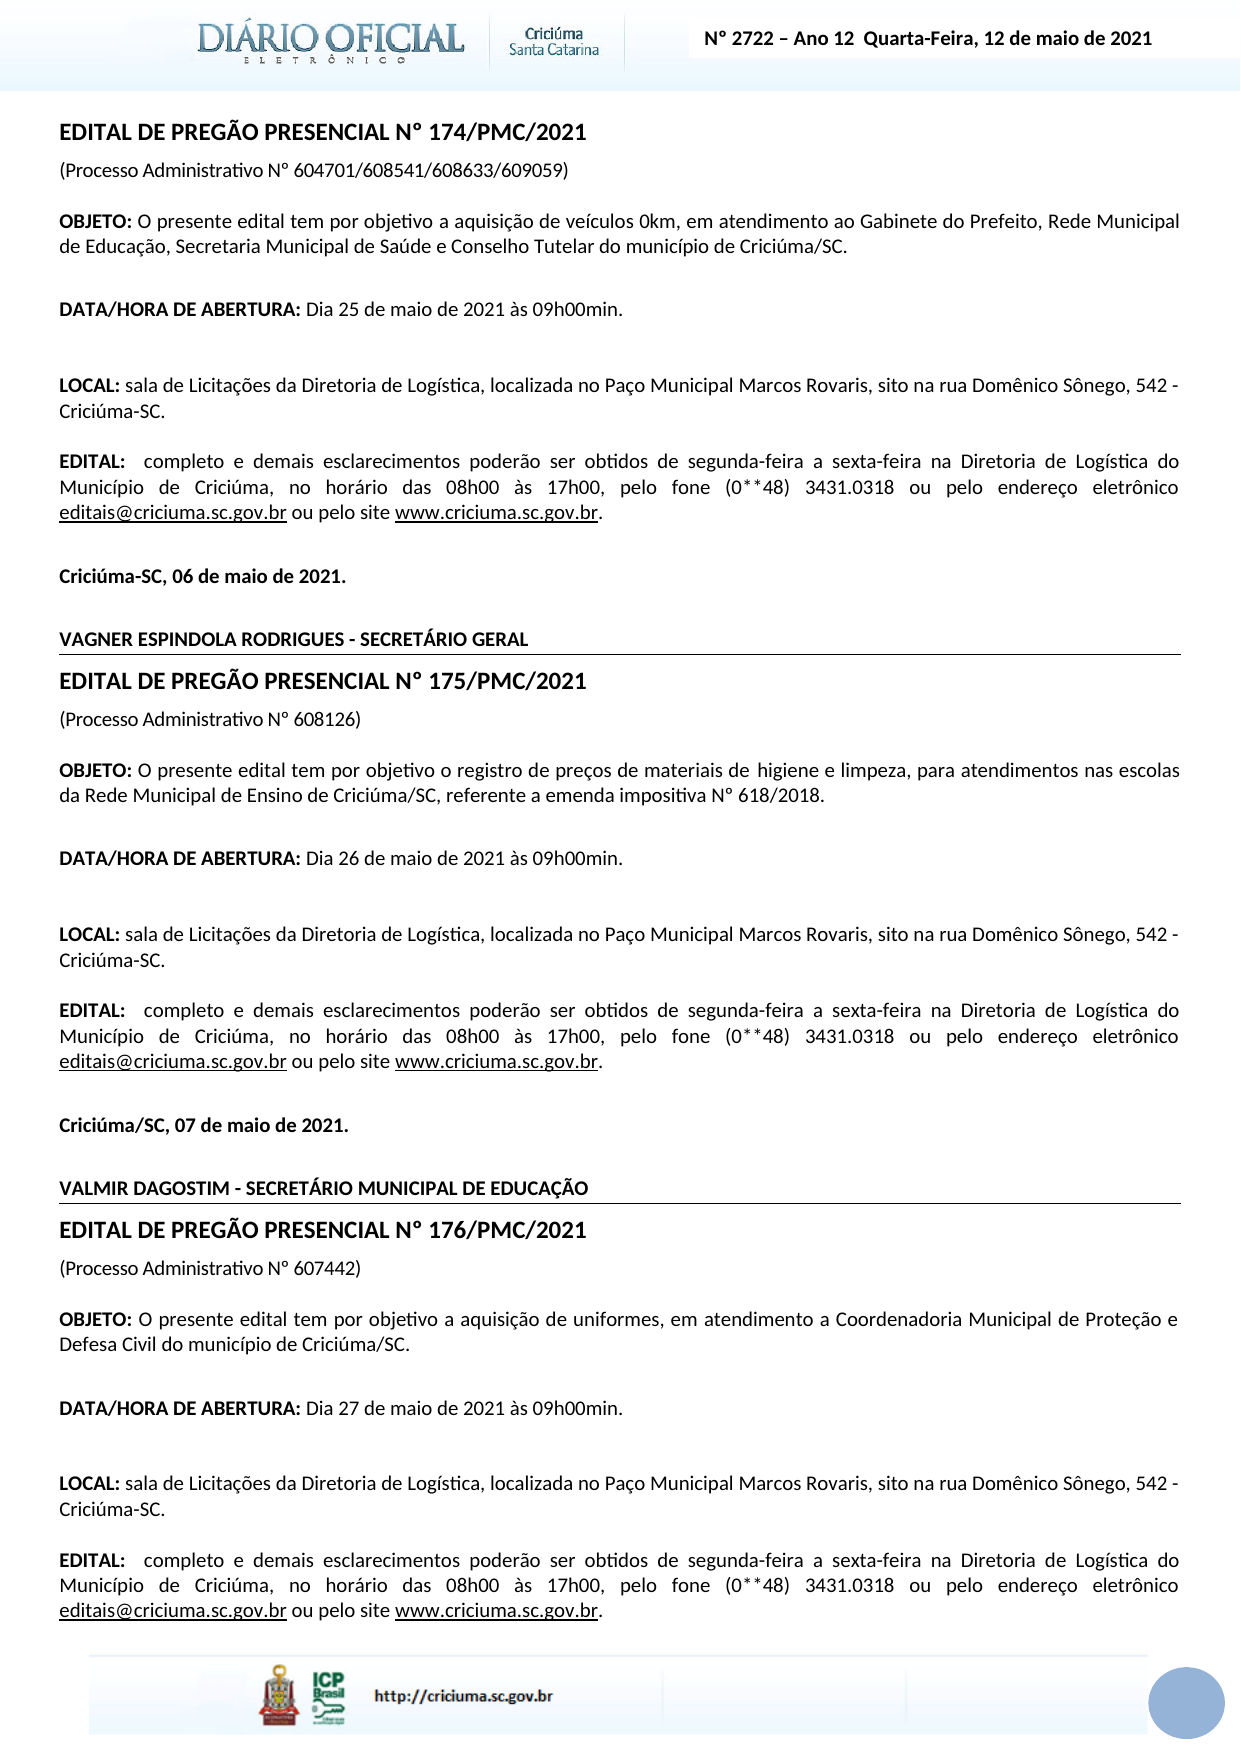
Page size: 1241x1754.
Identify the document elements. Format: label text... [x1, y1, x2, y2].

text DATA/HORA DE ABERTURA: Dia 25 de maio de 2021 às 09h00min. [59, 297, 1181, 322]
text EDITAL: completo e demais esclarecimentos poderão ser obtidos de segunda-feira a sexta-feira na Diretoria de Logística do Município de Criciúma, no horário das 08h00 às 17h00, pelo fone (0**48) 3431.0318 ou pelo endereço eletrônico editais@criciuma.sc.gov.br ou pelo site www.criciuma.sc.gov.br. [59, 1547, 1181, 1623]
text OBJETO: O presente edital tem por objetivo a aquisição de uniformes, em atendimento a Coordenadoria Municipal de Proteção e Defesa Civil do município de Criciúma/SC. [59, 1306, 1181, 1357]
text VALMIR DAGOSTIM - SECRETÁRIO MUNICIPAL DE EDUCAÇÃO [59, 1175, 1181, 1203]
text (Processo Administrativo Nº 608126) [59, 706, 1181, 731]
text EDITAL: completo e demais esclarecimentos poderão ser obtidos de segunda-feira a sexta-feira na Diretoria de Logística do Município de Criciúma, no horário das 08h00 às 17h00, pelo fone (0**48) 3431.0318 ou pelo endereço eletrônico editais@criciuma.sc.gov.br ou pelo site www.criciuma.sc.gov.br. [59, 449, 1181, 525]
text OBJETO: O presente edital tem por objetivo o registro de preços de materiais de higiene e limpeza, para atendimentos nas escolas da Rede Municipal de Ensino de Criciúma/SC, referente a emenda impositiva Nº 618/2018. [59, 757, 1181, 808]
text EDITAL DE PREGÃO PRESENCIAL Nº 176/PMC/2021 [59, 1214, 1181, 1245]
text DATA/HORA DE ABERTURA: Dia 27 de maio de 2021 às 09h00min. [59, 1395, 1181, 1420]
text (Processo Administrativo Nº 607442) [59, 1255, 1181, 1281]
text EDITAL DE PREGÃO PRESENCIAL Nº 174/PMC/2021 [59, 116, 1181, 147]
text Criciúma/SC, 07 de maio de 2021. [59, 1112, 1181, 1137]
text OBJETO: O presente edital tem por objetivo a aquisição de veículos 0km, em atendimento ao Gabinete do Prefeito, Rede Municipal de Educação, Secretaria Municipal de Saúde e Conselho Tutelar do município de Criciúma/SC. [59, 208, 1181, 259]
text (Processo Administrativo Nº 604701/608541/608633/609059) [59, 157, 1181, 182]
text Criciúma-SC, 06 de maio de 2021. [59, 563, 1181, 588]
text LOCAL: sala de Licitações da Diretoria de Logística, localizada no Paço Municipal Marcos Rovaris, sito na rua Domênico Sônego, 542 - Criciúma-SC. [59, 1471, 1181, 1521]
text EDITAL: completo e demais esclarecimentos poderão ser obtidos de segunda-feira a sexta-feira na Diretoria de Logística do Município de Criciúma, no horário das 08h00 às 17h00, pelo fone (0**48) 3431.0318 ou pelo endereço eletrônico editais@criciuma.sc.gov.br ou pelo site www.criciuma.sc.gov.br. [59, 998, 1181, 1074]
text EDITAL DE PREGÃO PRESENCIAL Nº 175/PMC/2021 [59, 665, 1181, 696]
text DATA/HORA DE ABERTURA: Dia 26 de maio de 2021 às 09h00min. [59, 846, 1181, 871]
text LOCAL: sala de Licitações da Diretoria de Logística, localizada no Paço Municipal Marcos Rovaris, sito na rua Domênico Sônego, 542 - Criciúma-SC. [59, 372, 1181, 423]
text LOCAL: sala de Licitações da Diretoria de Logística, localizada no Paço Municipal Marcos Rovaris, sito na rua Domênico Sônego, 542 - Criciúma-SC. [59, 921, 1181, 972]
text VAGNER ESPINDOLA RODRIGUES - SECRETÁRIO GERAL [59, 626, 1181, 654]
